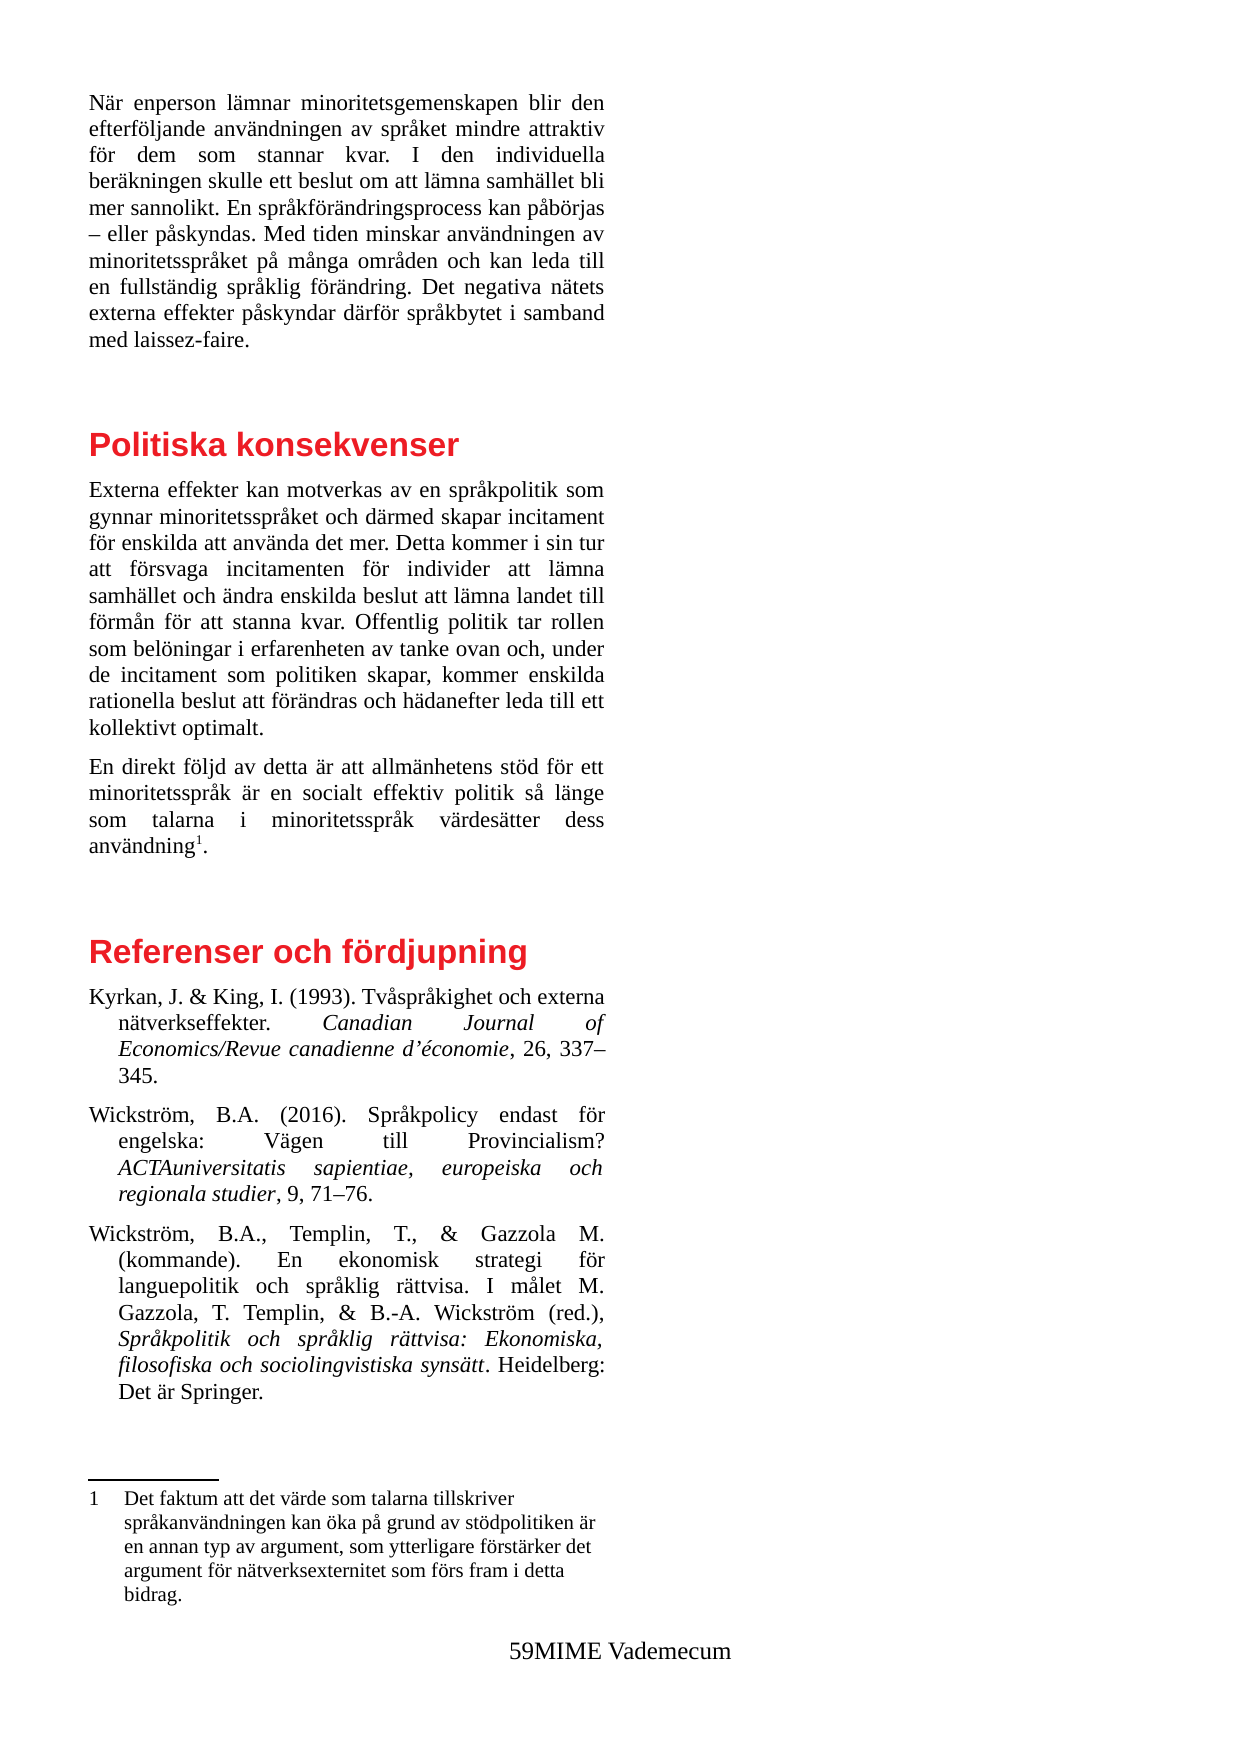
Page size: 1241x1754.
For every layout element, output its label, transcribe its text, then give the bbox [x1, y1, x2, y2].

text När enperson lämnar minoritetsgemenskapen blir den efterföljande användningen av språket mindre attraktiv för dem som stannar kvar. I den individuella beräkningen skulle ett beslut om att lämna samhället bli mer sannolikt. En språkförändringsprocess kan påbörjas – eller påskyndas. Med tiden minskar användningen av minoritetsspråket på många områden och kan leda till en fullständig språklig förändring. Det negativa nätets externa effekter påskyndar därför språkbytet i samband med laissez-faire. [88, 88, 605, 352]
text Kyrkan, J. & King, I. (1993). Tvåspråkighet och externa nätverkseffekter. Canadian Journal of Economics/Revue canadienne d’économie, 26, 337–345. [88, 983, 605, 1088]
text Wickström, B.A., Templin, T., & Gazzola M.(kommande). En ekonomisk strategi för languepolitik och språklig rättvisa. I målet M. Gazzola, T. Templin, & B.-A. Wickström (red.), Språkpolitik och språklig rättvisa: Ekonomiska, filosofiska och sociolingvistiska synsätt. Heidelberg: Det är Springer. [88, 1220, 605, 1404]
text Wickström, B.A. (2016). Språkpolicy endast för engelska: Vägen till Provincialism? ACTAuniversitatis sapientiae, europeiska och regionala studier, 9, 71–76. [88, 1101, 605, 1207]
text Externa effekter kan motverkas av en språkpolitik som gynnar minoritetsspråket och därmed skapar incitament för enskilda att använda det mer. Detta kommer i sin tur att försvaga incitamenten för individer att lämna samhället och ändra enskilda beslut att lämna landet till förmån för att stanna kvar. Offentlig politik tar rollen som belöningar i erfarenheten av tanke ovan och, under de incitament som politiken skapar, kommer enskilda rationella beslut att förändras och hädanefter leda till ett kollektivt optimalt. [88, 476, 605, 740]
text Det faktum att det värde som talarna tillskriver språkanvändningen kan öka på grund av stödpolitiken är en annan typ av argument, som ytterligare förstärker det argument för nätverksexternitet som förs fram i detta bidrag. [88, 1486, 605, 1606]
subtitle Referenser och fördjupning [88, 932, 605, 970]
text En direkt följd av detta är att allmänhetens stöd för ett minoritetsspråk är en socialt effektiv politik så länge som talarna i minoritetsspråk värdesätter dess användning. [88, 753, 605, 858]
subtitle Politiska konsekvenser [88, 425, 605, 464]
